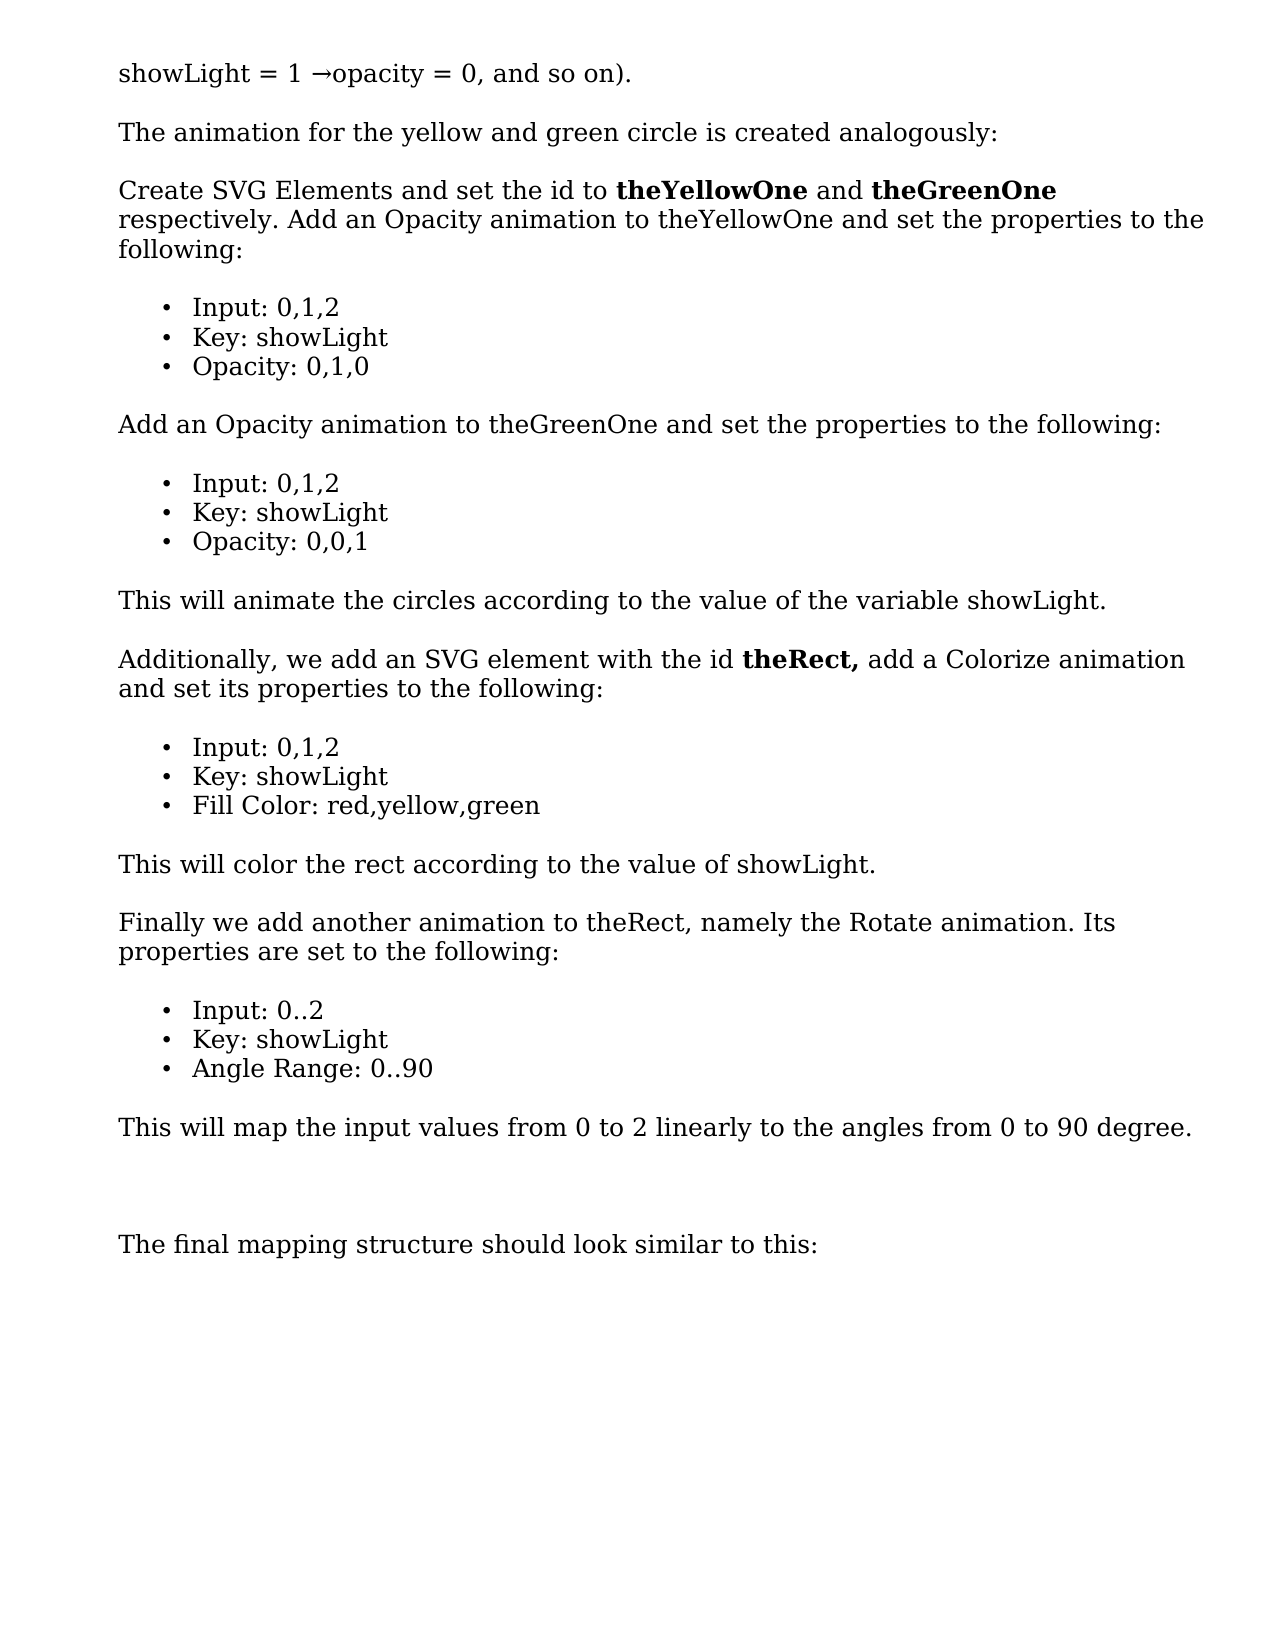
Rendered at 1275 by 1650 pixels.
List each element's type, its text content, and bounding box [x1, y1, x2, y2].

list Key: showLight [162, 323, 1216, 352]
list Input: 0,1,2 [162, 293, 1216, 323]
list Input: 0,1,2 [162, 733, 1216, 762]
text Add an Opacity animation to theGreenOne and set the properties to the following: [118, 411, 1216, 440]
text showLight = 1 →opacity = 0, and so on). [118, 59, 1216, 88]
text This will animate the circles according to the value of the variable showLight. [118, 586, 1216, 615]
list Fill Color: red,yellow,green [162, 791, 1216, 820]
list Angle Range: 0..90 [162, 1054, 1216, 1084]
list Opacity: 0,0,1 [162, 527, 1216, 557]
text Finally we add another animation to theRect, namely the Rotate animation. Its properties are set to the following: [118, 908, 1216, 967]
text This will map the input values from 0 to 2 linearly to the angles from 0 to 90 degree. [118, 1113, 1216, 1142]
list Input: 0,1,2 [162, 469, 1216, 498]
list Key: showLight [162, 1025, 1216, 1054]
list Key: showLight [162, 762, 1216, 791]
text The final mapping structure should look similar to this: [118, 1231, 1216, 1260]
list Input: 0..2 [162, 996, 1216, 1025]
text This will color the rect according to the value of showLight. [118, 850, 1216, 879]
text Additionally, we add an SVG element with the id theRect, add a Colorize animation and set its properties to the following: [118, 645, 1216, 703]
list Opacity: 0,1,0 [162, 352, 1216, 381]
text The animation for the yellow and green circle is created analogously: [118, 118, 1216, 147]
list Key: showLight [162, 498, 1216, 527]
text Create SVG Elements and set the id to theYellowOne and theGreenOne respectively. Add an Opacity animation to theYellowOne and set the properties to the following: [118, 176, 1216, 264]
